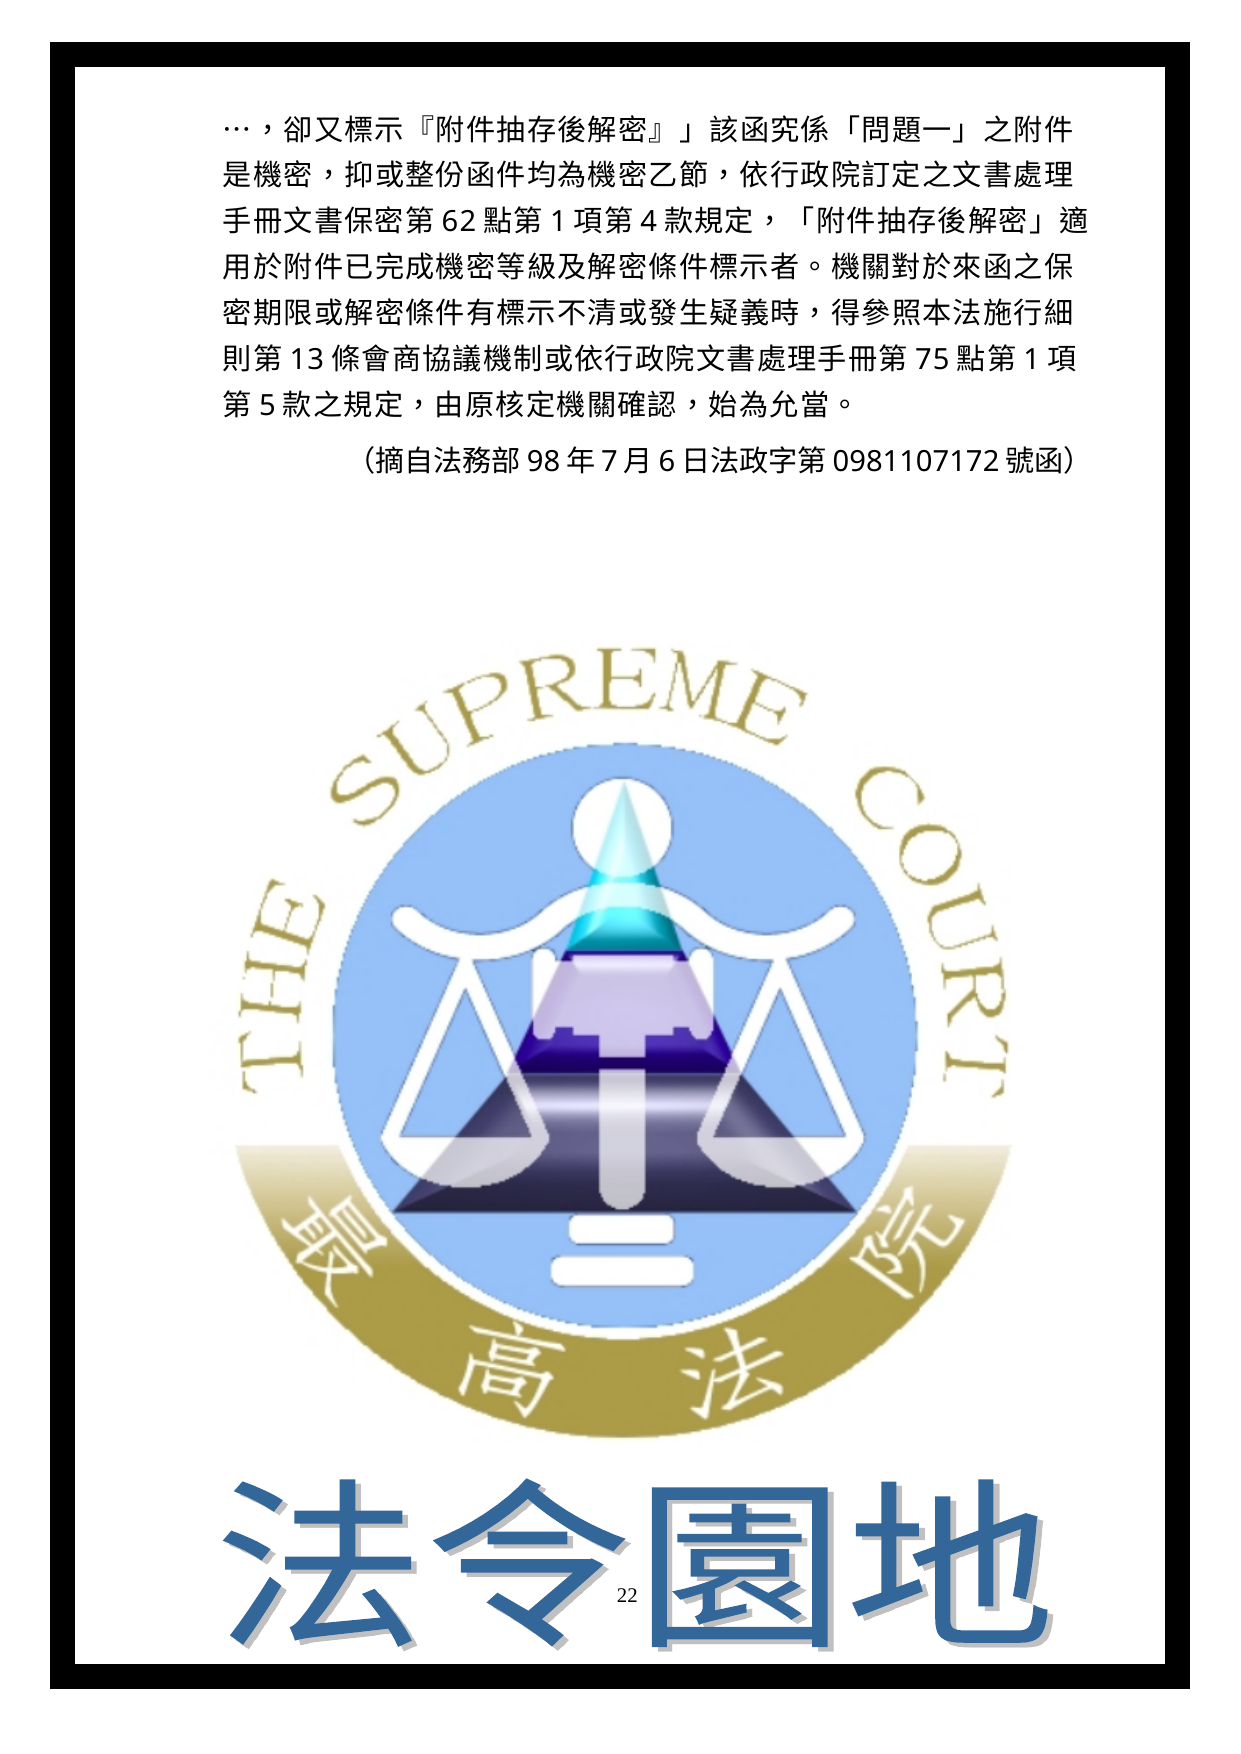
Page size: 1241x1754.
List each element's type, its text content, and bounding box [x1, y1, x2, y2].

text （摘自法務部98年7月6日法政字第0981107172號函） [148, 434, 1092, 480]
list …，卻又標示『附件抽存後解密』」該函究係「問題一」之附件是機密，抑或整份函件均為機密乙節，依行政院訂定之文書處理手冊文書保密第62點第1項第4款規定，「附件抽存後解密」適用於附件已完成機密等級及解密條件標示者。機關對於來函之保密期限或解密條件有標示不清或發生疑義時，得參照本法施行細則第13條會商協議機制或依行政院文書處理手冊第75點第1項第5款之規定，由原核定機關確認，始為允當。 [148, 103, 1092, 424]
